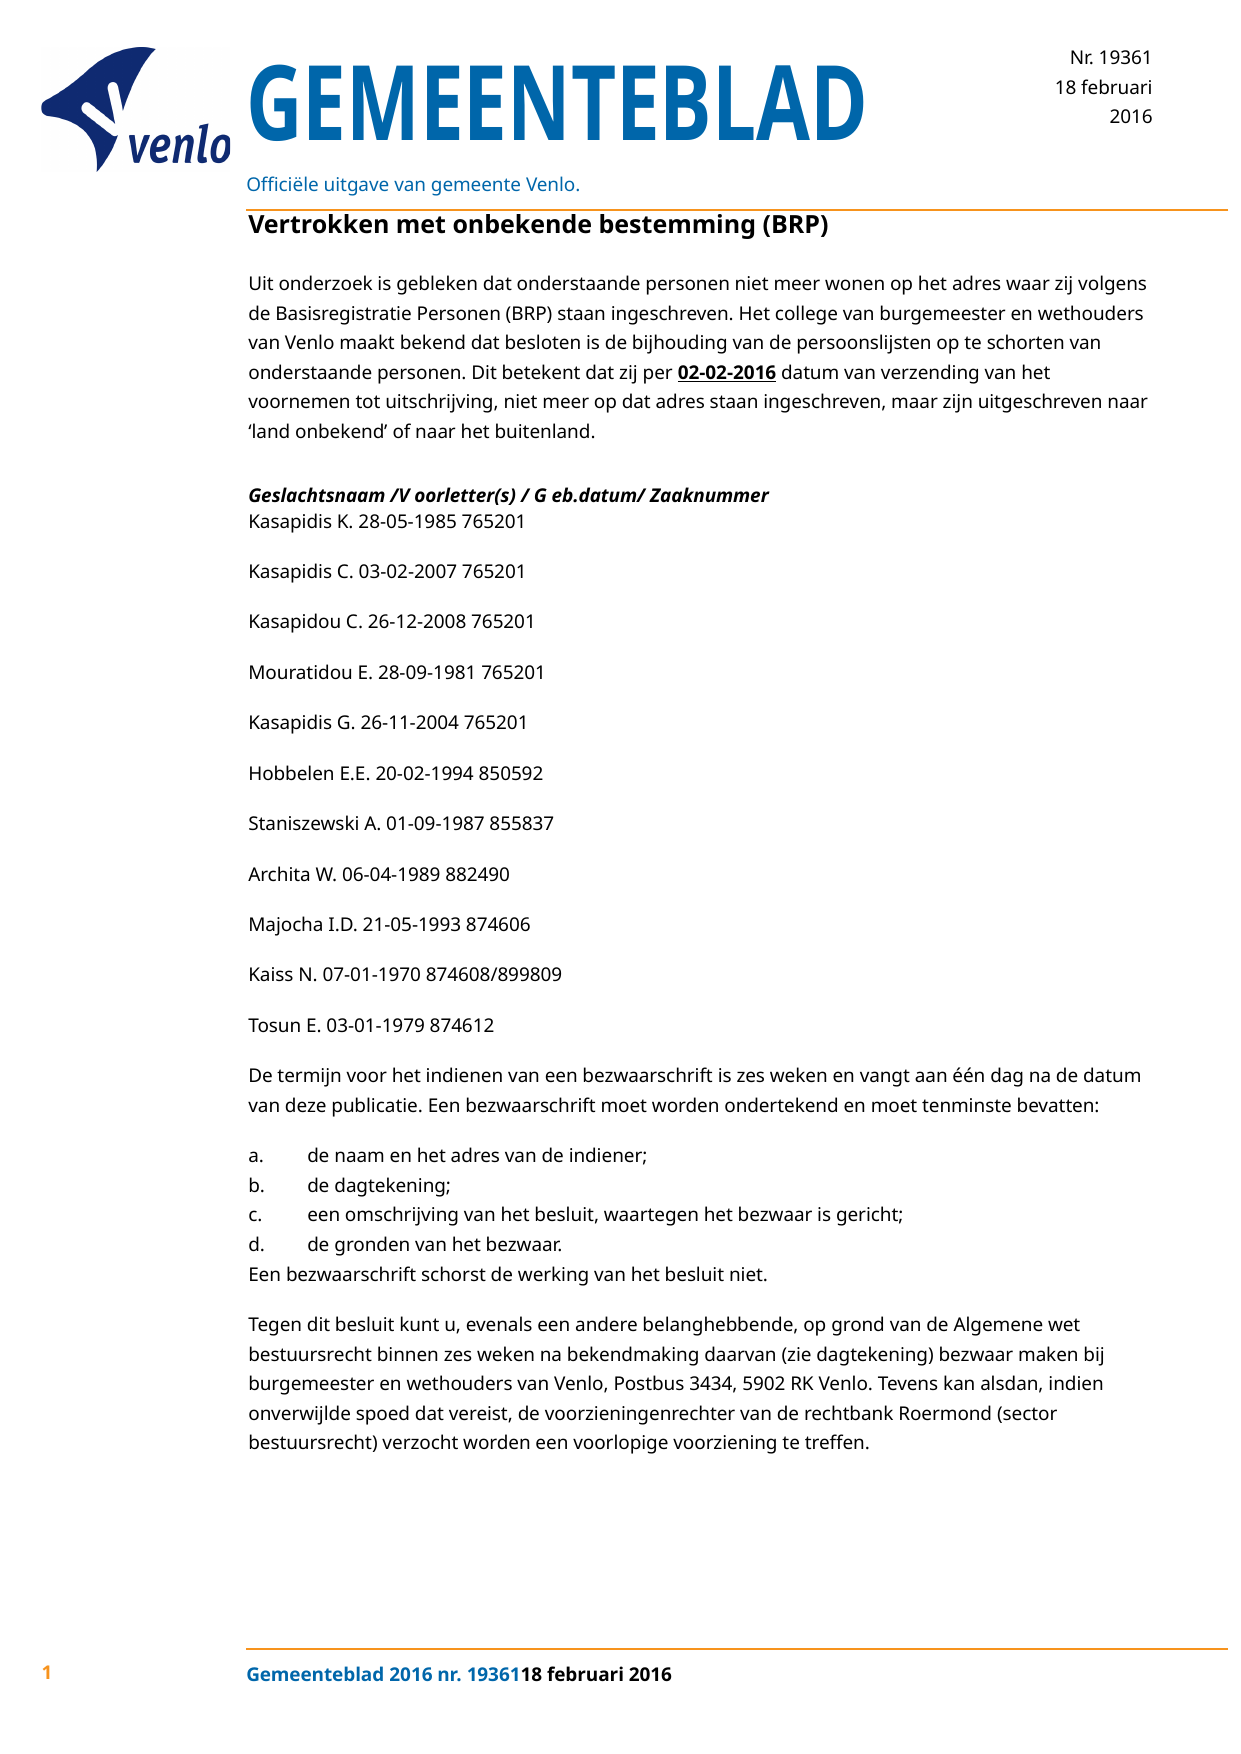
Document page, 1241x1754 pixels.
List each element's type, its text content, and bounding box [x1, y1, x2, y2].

text Archita W. 06-04-1989 882490 [248, 861, 1152, 887]
list een omschrijving van het besluit, waartegen het bezwaar is gericht; [248, 1202, 1152, 1227]
text Geslachtsnaam /V oorletter(s) / G eb.datum/ Zaaknummer [248, 482, 1152, 508]
text Kasapidis K. 28-05-1985 765201 [248, 508, 1152, 534]
list de naam en het adres van de indiener; [248, 1142, 1152, 1168]
text Tegen dit besluit kunt u, evenals een andere belanghebbende, op grond van de Algemene wet bestuursrecht binnen zes weken na bekendmaking daarvan (zie dagtekening) bezwaar maken bij burgemeester en wethouders van Venlo, Postbus 3434, 5902 RK Venlo. Tevens kan alsdan, indien onverwijlde spoed dat vereist, de voorzieningenrechter van de rechtbank Roermond (sector bestuursrecht) verzocht worden een voorlopige voorziening te treffen. [248, 1311, 1152, 1455]
text Kaiss N. 07-01-1970 874608/899809 [248, 962, 1152, 987]
text Tosun E. 03-01-1979 874612 [248, 1012, 1152, 1038]
text De termijn voor het indienen van een bezwaarschrift is zes weken en vangt aan één dag na de datum van deze publicatie. Een bezwaarschrift moet worden ondertekend en moet tenminste bevatten: [248, 1062, 1152, 1118]
list de dagtekening; [248, 1172, 1152, 1198]
text Een bezwaarschrift schorst de werking van het besluit niet. [248, 1261, 1152, 1287]
text Vertrokken met onbekende bestemming (BRP) [248, 211, 1152, 241]
text Uit onderzoek is gebleken dat onderstaande personen niet meer wonen op het adres waar zij volgens de Basisregistratie Personen (BRP) staan ingeschreven. Het college van burgemeester en wethouders van Venlo maakt bekend dat besloten is de bijhouding van de persoonslijsten op te schorten van onderstaande personen. Dit betekent dat zij per 02-02-2016 datum van verzending van het voornemen tot uitschrijving, niet meer op dat adres staan ingeschreven, maar zijn uitgeschreven naar ‘land onbekend’ of naar het buitenland. [248, 270, 1152, 444]
text Kasapidou C. 26-12-2008 765201 [248, 609, 1152, 634]
picture [41, 47, 231, 172]
text Hobbelen E.E. 20-02-1994 850592 [248, 760, 1152, 786]
text Staniszewski A. 01-09-1987 855837 [248, 810, 1152, 836]
text Kasapidis G. 26-11-2004 765201 [248, 709, 1152, 735]
text Majocha I.D. 21-05-1993 874606 [248, 911, 1152, 937]
text Mouratidou E. 28-09-1981 765201 [248, 659, 1152, 685]
list de gronden van het bezwaar. [248, 1231, 1152, 1257]
text Kasapidis C. 03-02-2007 765201 [248, 558, 1152, 584]
